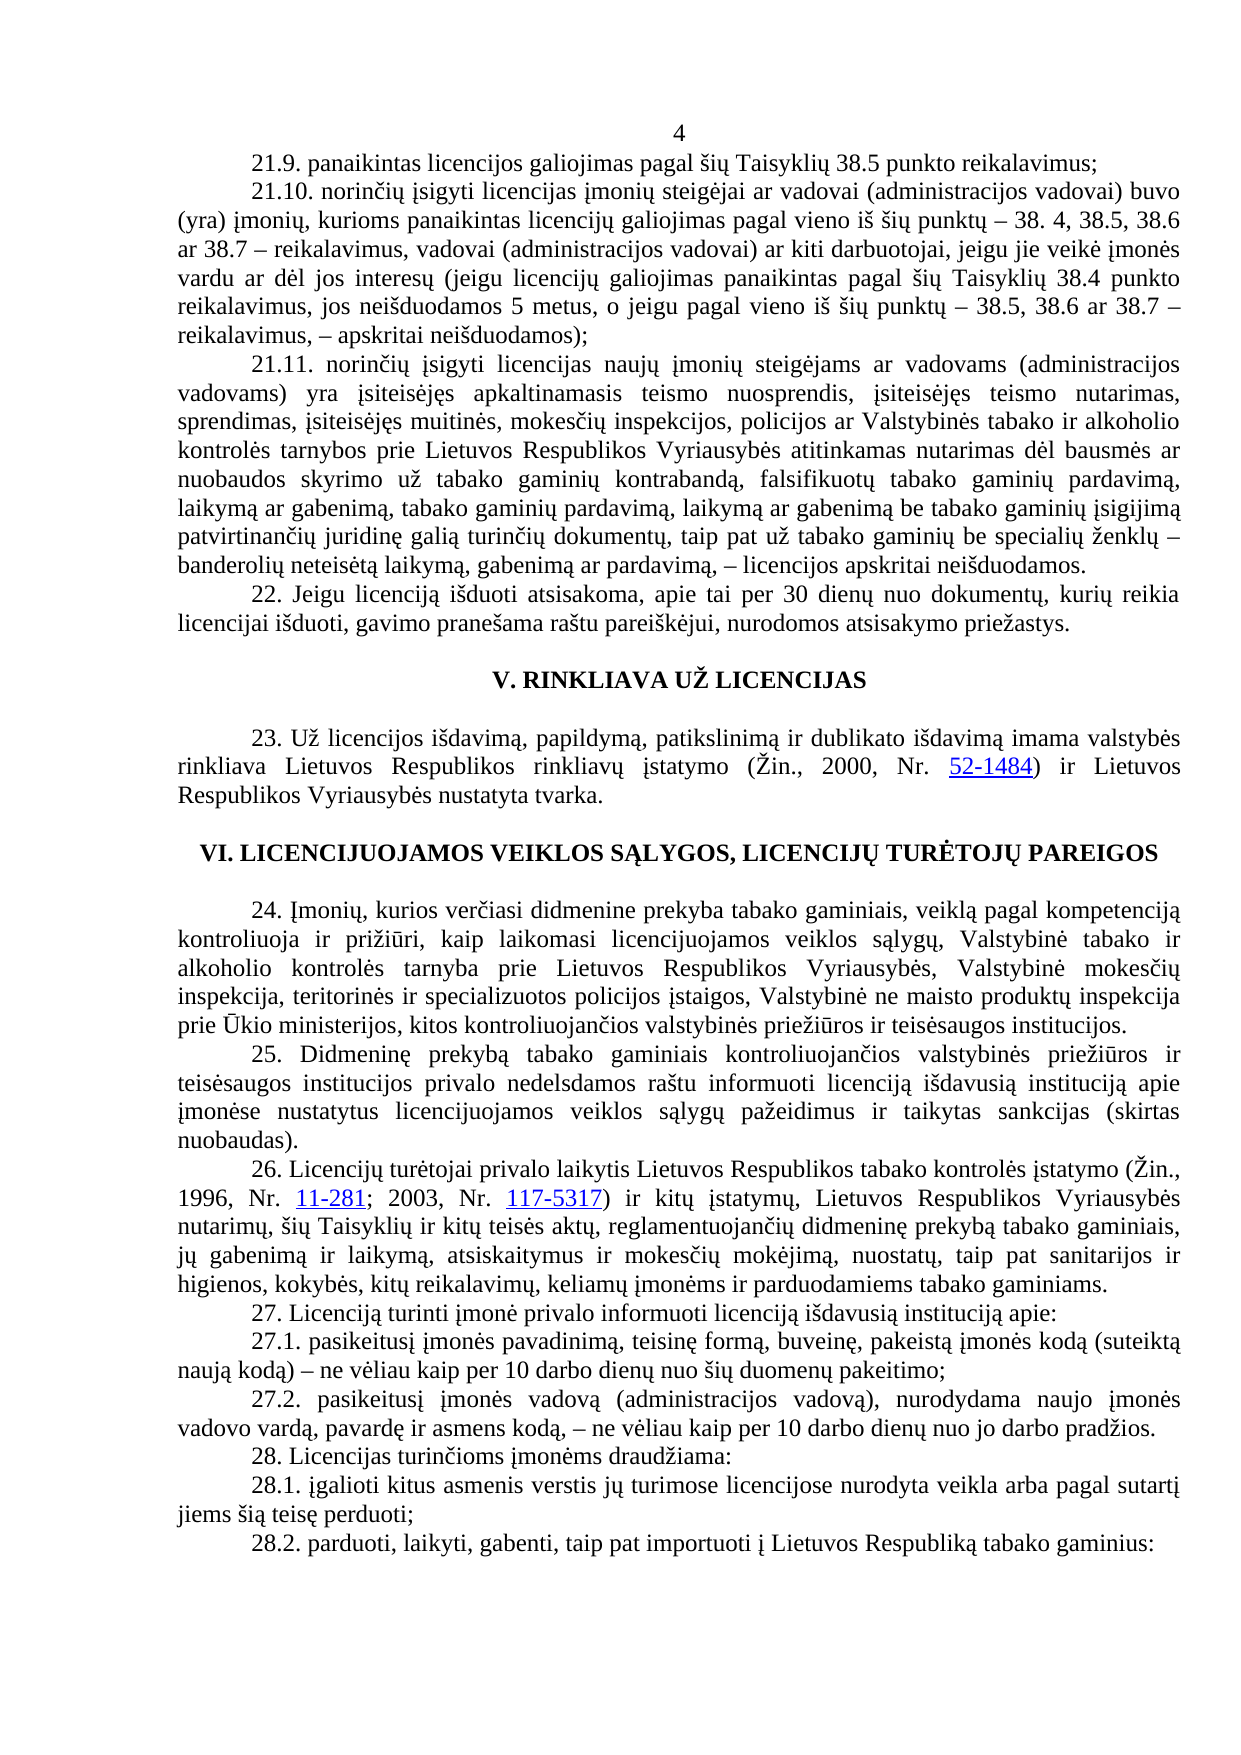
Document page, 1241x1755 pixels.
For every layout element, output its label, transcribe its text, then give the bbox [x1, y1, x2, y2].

text 25. Didmeninę prekybą tabako gaminiais kontroliuojančios valstybinės priežiūros ir teisėsaugos institucijos privalo nedelsdamos raštu informuoti licenciją išdavusią instituciją apie įmonėse nustatytus licencijuojamos veiklos sąlygų pažeidimus ir taikytas sankcijas (skirtas nuobaudas). [177, 1039, 1181, 1154]
text 27.2. pasikeitusį įmonės vadovą (administracijos vadovą), nurodydama naujo įmonės vadovo vardą, pavardę ir asmens kodą, – ne vėliau kaip per 10 darbo dienų nuo jo darbo pradžios. [177, 1384, 1181, 1441]
text 26. Licencijų turėtojai privalo laikytis Lietuvos Respublikos tabako kontrolės įstatymo (Žin., 1996, Nr. 11-281; 2003, Nr. 117-5317) ir kitų įstatymų, Lietuvos Respublikos Vyriausybės nutarimų, šių Taisyklių ir kitų teisės aktų, reglamentuojančių didmeninę prekybą tabako gaminiais, jų gabenimą ir laikymą, atsiskaitymus ir mokesčių mokėjimą, nuostatų, taip pat sanitarijos ir higienos, kokybės, kitų reikalavimų, keliamų įmonėms ir parduodamiems tabako gaminiams. [177, 1154, 1181, 1298]
text 28.1. įgalioti kitus asmenis verstis jų turimose licencijose nurodyta veikla arba pagal sutartį jiems šią teisę perduoti; [177, 1470, 1181, 1528]
text 27.1. pasikeitusį įmonės pavadinimą, teisinę formą, buveinę, pakeistą įmonės kodą (suteiktą naują kodą) – ne vėliau kaip per 10 darbo dienų nuo šių duomenų pakeitimo; [177, 1326, 1181, 1384]
text 21.9. panaikintas licencijos galiojimas pagal šių Taisyklių 38.5 punkto reikalavimus; [177, 148, 1181, 176]
text 28.2. parduoti, laikyti, gabenti, taip pat importuoti į Lietuvos Respubliką tabako gaminius: [177, 1528, 1181, 1556]
text 22. Jeigu licenciją išduoti atsisakoma, apie tai per 30 dienų nuo dokumentų, kurių reikia licencijai išduoti, gavimo pranešama raštu pareiškėjui, nurodomos atsisakymo priežastys. [177, 579, 1181, 636]
text 23. Už licencijos išdavimą, papildymą, patikslinimą ir dublikato išdavimą imama valstybės rinkliava Lietuvos Respublikos rinkliavų įstatymo (Žin., 2000, Nr. 52-1484) ir Lietuvos Respublikos Vyriausybės nustatyta tvarka. [177, 723, 1181, 809]
text 21.11. norinčių įsigyti licencijas naujų įmonių steigėjams ar vadovams (administracijos vadovams) yra įsiteisėjęs apkaltinamasis teismo nuosprendis, įsiteisėjęs teismo nutarimas, sprendimas, įsiteisėjęs muitinės, mokesčių inspekcijos, policijos ar Valstybinės tabako ir alkoholio kontrolės tarnybos prie Lietuvos Respublikos Vyriausybės atitinkamas nutarimas dėl bausmės ar nuobaudos skyrimo už tabako gaminių kontrabandą, falsifikuotų tabako gaminių pardavimą, laikymą ar gabenimą, tabako gaminių pardavimą, laikymą ar gabenimą be tabako gaminių įsigijimą patvirtinančių juridinę galią turinčių dokumentų, taip pat už tabako gaminių be specialių ženklų – banderolių neteisėtą laikymą, gabenimą ar pardavimą, – licencijos apskritai neišduodamos. [177, 349, 1181, 579]
text 24. Įmonių, kurios verčiasi didmenine prekyba tabako gaminiais, veiklą pagal kompetenciją kontroliuoja ir prižiūri, kaip laikomasi licencijuojamos veiklos sąlygų, Valstybinė tabako ir alkoholio kontrolės tarnyba prie Lietuvos Respublikos Vyriausybės, Valstybinė mokesčių inspekcija, teritorinės ir specializuotos policijos įstaigos, Valstybinė ne maisto produktų inspekcija prie Ūkio ministerijos, kitos kontroliuojančios valstybinės priežiūros ir teisėsaugos institucijos. [177, 895, 1181, 1039]
text VI. LICENCIJUOJAMOS VEIKLOS SĄLYGOS, LICENCIJŲ TURĖTOJŲ PAREIGOS [177, 838, 1181, 866]
text 27. Licenciją turinti įmonė privalo informuoti licenciją išdavusią instituciją apie: [177, 1298, 1181, 1326]
text 21.10. norinčių įsigyti licencijas įmonių steigėjai ar vadovai (administracijos vadovai) buvo (yra) įmonių, kurioms panaikintas licencijų galiojimas pagal vieno iš šių punktų – 38. 4, 38.5, 38.6 ar 38.7 – reikalavimus, vadovai (administracijos vadovai) ar kiti darbuotojai, jeigu jie veikė įmonės vardu ar dėl jos interesų (jeigu licencijų galiojimas panaikintas pagal šių Taisyklių 38.4 punkto reikalavimus, jos neišduodamos 5 metus, o jeigu pagal vieno iš šių punktų – 38.5, 38.6 ar 38.7 – reikalavimus, – apskritai neišduodamos); [177, 176, 1181, 349]
text 28. Licencijas turinčioms įmonėms draudžiama: [177, 1441, 1181, 1470]
text V. RINKLIAVA UŽ LICENCIJAS [177, 665, 1181, 694]
